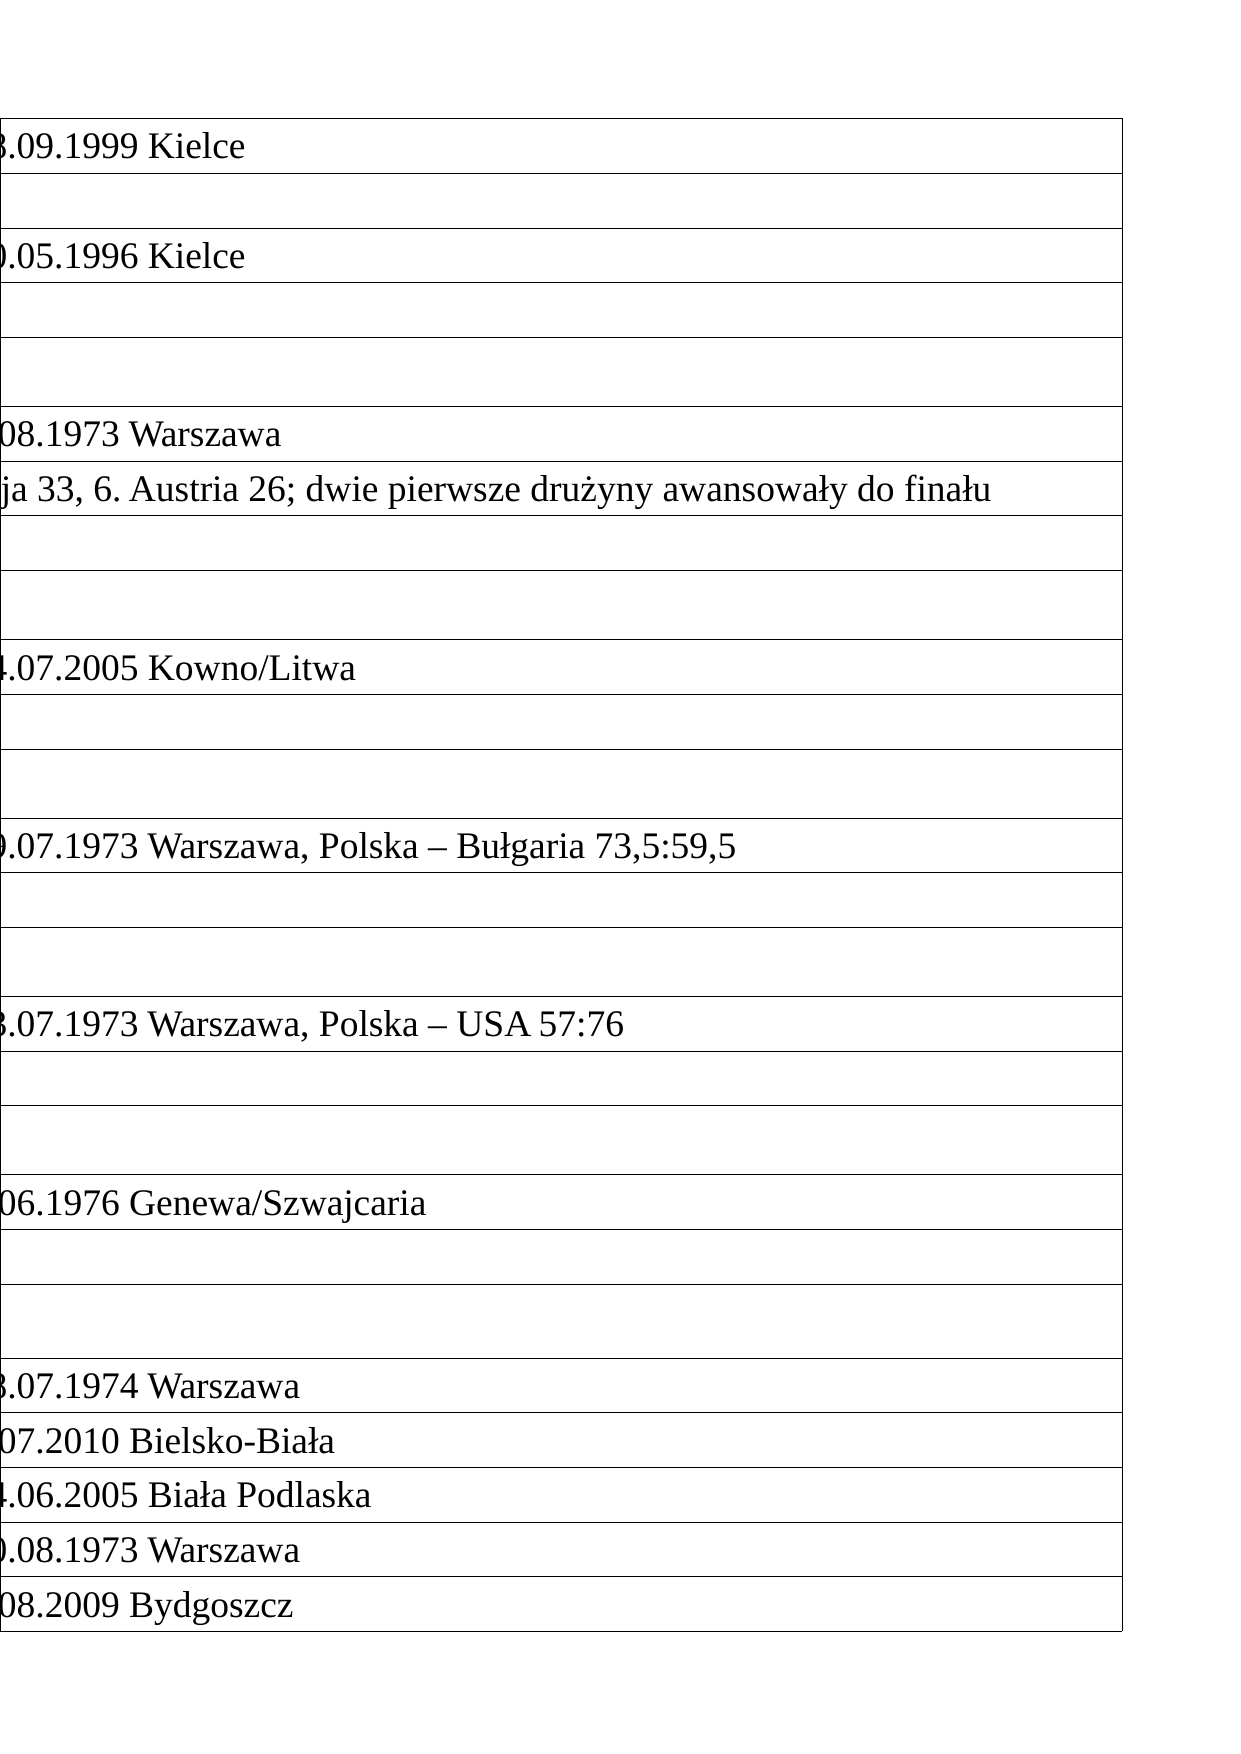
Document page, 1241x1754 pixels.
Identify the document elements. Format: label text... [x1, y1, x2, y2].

table_cell 18.09.1999 Kielce [1, 119, 1122, 173]
table_cell 24.07.2005 Kowno/Litwa [1, 640, 1122, 694]
table_cell Mecz pierwszej reprezentacji Polski [1, 750, 1122, 817]
table_cell [1, 695, 1122, 748]
table_cell 1.06.1976 Genewa/Szwajcaria [1, 1175, 1122, 1229]
table_cell Mecz reprezentacji Polski juniorek (U19) [1, 928, 1122, 996]
table_cell 10.08.1973 Warszawa [1, 1523, 1122, 1576]
table_cell Półfinał Pucharu Europy [1, 338, 1122, 406]
table_cell 23.07.1973 Warszawa, Polska – USA 57:76 [1, 997, 1122, 1051]
table_cell 1.08.2009 Bydgoszcz [1, 1577, 1122, 1631]
table_cell 30.05.1996 Kielce [1, 229, 1122, 282]
table_cell 4.08.1973 Warszawa [1, 407, 1122, 461]
table_cell [1, 873, 1122, 927]
table_cell 24.06.2005 Biała Podlaska [1, 1468, 1122, 1522]
table_cell [1, 1230, 1122, 1284]
table_cell Europejskie Igrzyska Młodzieży Szkolnej [1, 1106, 1122, 1174]
table_cell 29.07.1973 Warszawa, Polska – Bułgaria 73,5:59,5 [1, 819, 1122, 872]
table_cell Mistrzostwa Europy juniorek [1, 571, 1122, 639]
table_cell [1, 1052, 1122, 1105]
table_cell [1, 283, 1122, 337]
table_cell Najlepsza 12-latka [1, 174, 1122, 227]
table_cell [1, 516, 1122, 570]
table_cell 18.07.1974 Warszawa [1, 1359, 1122, 1412]
table_cell Mistrzostwa Polski [1, 1285, 1122, 1358]
table_cell 9.07.2010 Bielsko-Biała [1, 1413, 1122, 1467]
table_cell Wyniki drużynowe: 1.ZSRR 63 pkt, 2. Bułgaria 58, 3. Polska 55,5, 4. Finlandia 36,5, 5. Szwecja 33, 6. Austria 26; dwie pierwsze drużyny awansowały do finału [1, 462, 1122, 515]
